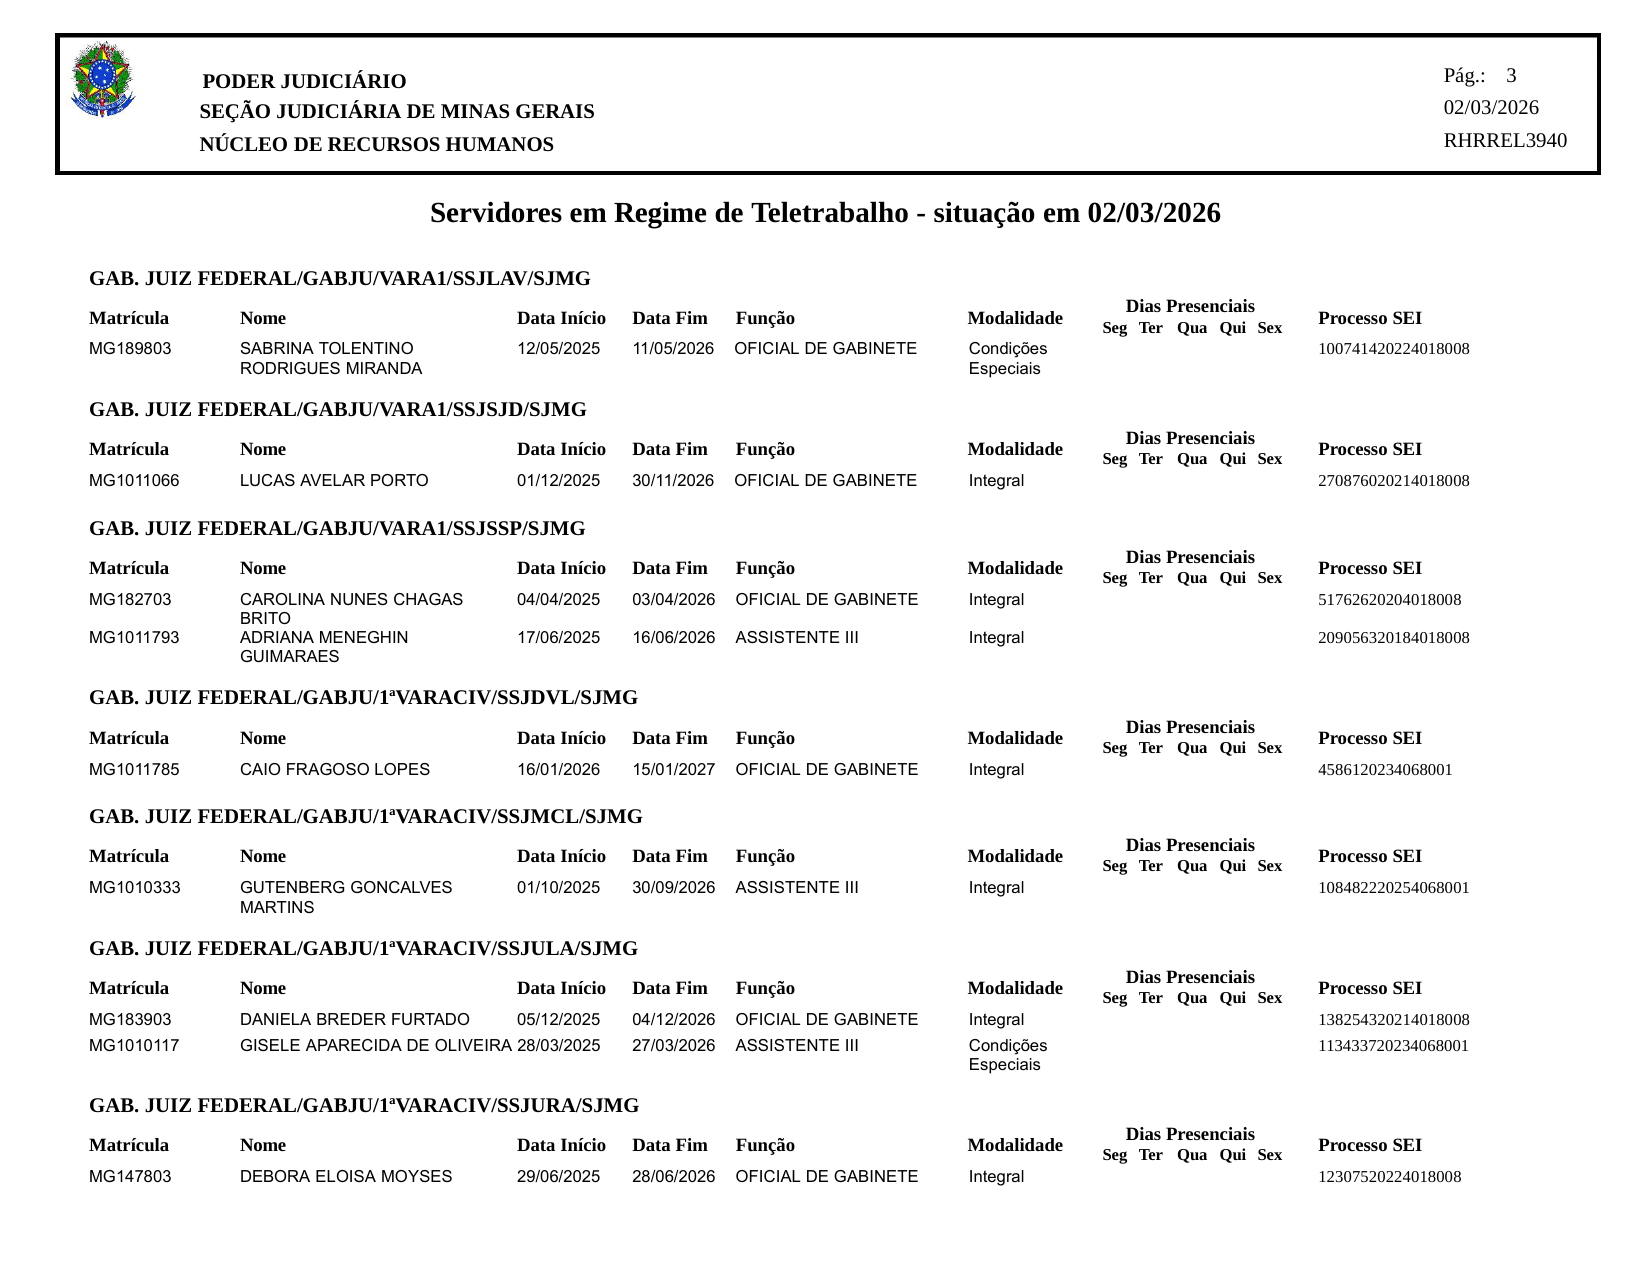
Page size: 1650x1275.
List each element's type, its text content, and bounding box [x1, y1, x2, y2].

text Matrícula [89, 558, 181, 578]
text MG182703 [89, 590, 196, 609]
text Data Fim [632, 846, 719, 867]
text GAB. JUIZ FEDERAL/GABJU/1ªVARACIV/SSJDVL/SJMG [89, 687, 664, 709]
text MARTINS [240, 898, 480, 917]
text Matrícula [89, 727, 181, 748]
text Matrícula [89, 846, 181, 867]
text Data Início [517, 1135, 619, 1156]
text Integral [969, 590, 1049, 609]
text DANIELA BREDER FURTADO [240, 1010, 496, 1029]
text Servidores em Regime de Teletrabalho - situação em 02/03/2026 [430, 196, 1247, 229]
text Data Fim [632, 978, 719, 998]
text Qua [1177, 318, 1214, 337]
text Especiais [969, 359, 1072, 378]
text 01/12/2025 [517, 471, 625, 490]
text Qua [1177, 857, 1214, 876]
text 03/04/2026 OFICIAL DE GABINETE [632, 590, 943, 609]
text 12/05/2025 [517, 340, 625, 359]
text Função [736, 978, 804, 998]
text 29/06/2025 [517, 1167, 625, 1186]
text MG1011793 [89, 629, 206, 647]
text 4586120234068001 [1318, 760, 1477, 779]
text Modalidade [967, 307, 1078, 328]
text MG189803 [89, 340, 196, 359]
text MG1010117 [89, 1036, 206, 1055]
text NÚCLEO DE RECURSOS HUMANOS [199, 133, 580, 156]
text Função [736, 439, 804, 459]
text 15/01/2027 OFICIAL DE GABINETE [632, 760, 943, 779]
text Nome [240, 846, 294, 867]
text Modalidade [967, 978, 1078, 998]
text 30/11/2026 OFICIAL DE GABINETE [632, 471, 943, 490]
text 100741420224018008 [1318, 340, 1494, 359]
text Qua [1177, 988, 1214, 1007]
text 28/06/2026 OFICIAL DE GABINETE [632, 1167, 943, 1186]
text Qui Sex [1219, 988, 1291, 1007]
text Dias Presenciais [1126, 296, 1274, 317]
text ADRIANA MENEGHIN [240, 629, 489, 647]
text 108482220254068001 [1318, 879, 1494, 898]
text Função [736, 1135, 804, 1156]
text GUIMARAES [240, 648, 489, 667]
text 16/06/2026 ASSISTENTE III [632, 629, 943, 647]
text Modalidade [967, 846, 1078, 867]
text Dias Presenciais [1126, 1124, 1274, 1144]
text 138254320214018008 [1318, 1011, 1494, 1029]
text Integral [969, 879, 1049, 897]
text PODER JUDICIÁRIO [202, 70, 431, 93]
text Processo SEI [1318, 439, 1438, 459]
text MG1011066 [89, 471, 206, 490]
text Data Fim [632, 439, 719, 459]
text Qua [1177, 450, 1214, 468]
text Data Fim [632, 307, 719, 328]
text Seg Ter [1102, 318, 1174, 337]
text Data Início [517, 439, 619, 459]
text Função [736, 307, 804, 328]
text Matrícula [89, 978, 181, 998]
text 0 [1443, 96, 1479, 119]
text Nome [240, 439, 294, 459]
text Modalidade [967, 558, 1078, 578]
text CAIO FRAGOSO LOPES [240, 760, 455, 779]
text Dias Presenciais [1126, 716, 1274, 737]
text Dias Presenciais [1126, 428, 1274, 448]
text 12307520224018008 [1318, 1168, 1486, 1186]
text GAB. JUIZ FEDERAL/GABJU/VARA1/SSJLAV/SJMG [89, 267, 620, 289]
text Qui Sex [1219, 450, 1291, 468]
text Processo SEI [1318, 727, 1438, 748]
text SABRINA TOLENTINO [240, 340, 448, 359]
text BRITO [240, 609, 489, 628]
text Processo SEI [1318, 558, 1438, 578]
text Integral [969, 760, 1049, 779]
text Dias Presenciais [1126, 547, 1274, 567]
text Seg Ter [1102, 1146, 1174, 1164]
text Matrícula [89, 1135, 181, 1156]
text Processo SEI [1318, 846, 1438, 867]
text Função [736, 727, 804, 748]
text 17/06/2025 [517, 629, 625, 647]
text DEBORA ELOISA MOYSES [240, 1167, 477, 1186]
text Função [736, 558, 804, 578]
text Modalidade [967, 439, 1078, 459]
text Dias Presenciais [1126, 967, 1274, 987]
text GUTENBERG GONCALVES [240, 879, 480, 897]
text Data Fim [632, 727, 719, 748]
text Data Início [517, 307, 619, 328]
text Integral [969, 1010, 1049, 1029]
text Seg Ter [1102, 857, 1174, 876]
text 209056320184018008 [1318, 629, 1494, 647]
text Modalidade [967, 1135, 1078, 1156]
text RODRIGUES MIRANDA [240, 359, 448, 378]
text 04/04/2025 [517, 590, 625, 609]
text MG1010333 [89, 879, 206, 897]
text Qui Sex [1219, 568, 1291, 587]
text MG1011785 [89, 760, 206, 779]
text 51762620204018008 [1318, 591, 1486, 609]
text Processo SEI [1318, 978, 1438, 998]
text Data Início [517, 558, 619, 578]
text Seg Ter [1102, 568, 1174, 587]
text Qui Sex [1219, 857, 1291, 876]
text Condições [969, 340, 1072, 359]
text GAB. JUIZ FEDERAL/GABJU/VARA1/SSJSSP/SJMG [89, 517, 612, 540]
text 04/12/2026 OFICIAL DE GABINETE [632, 1010, 943, 1029]
text Função [736, 846, 804, 867]
text 2/03/2026 [1479, 96, 1592, 119]
text Seg Ter [1102, 738, 1174, 757]
text GAB. JUIZ FEDERAL/GABJU/1ªVARACIV/SSJURA/SJMG [89, 1094, 665, 1117]
text Qui Sex [1219, 738, 1291, 757]
text 01/10/2025 [517, 879, 625, 897]
text GISELE APARECIDA DE OLIVEIRA 28/03/2025 [240, 1036, 625, 1055]
text [1541, 64, 1592, 87]
text Especiais [969, 1055, 1072, 1074]
text Qui Sex [1219, 1146, 1291, 1164]
text Qua [1177, 738, 1214, 757]
text Processo SEI [1318, 307, 1438, 328]
text Data Fim [632, 1135, 719, 1156]
text Modalidade [967, 727, 1078, 748]
text 27/03/2026 ASSISTENTE III [632, 1036, 943, 1055]
text 270876020214018008 [1318, 472, 1494, 490]
text Processo SEI [1318, 1135, 1438, 1156]
text Nome [240, 727, 294, 748]
text Integral [969, 629, 1049, 647]
text 05/12/2025 [517, 1010, 625, 1029]
text Nome [240, 558, 294, 578]
text Seg Ter [1102, 988, 1174, 1007]
text Condições [969, 1036, 1072, 1055]
text 16/01/2026 [517, 760, 625, 779]
text Pág.: [1443, 64, 1506, 87]
text Qua [1177, 568, 1214, 587]
text Data Fim [632, 558, 719, 578]
text Nome [240, 1135, 294, 1156]
text Integral [969, 1167, 1049, 1186]
text 11/05/2026 OFICIAL DE GABINETE [632, 340, 943, 359]
text MG147803 [89, 1167, 196, 1186]
text GAB. JUIZ FEDERAL/GABJU/VARA1/SSJSJD/SJMG [89, 398, 613, 421]
text Nome [240, 978, 294, 998]
text Data Início [517, 727, 619, 748]
text Data Início [517, 846, 619, 867]
text Dias Presenciais [1126, 835, 1274, 856]
text Integral [969, 471, 1049, 490]
text 3 [1506, 64, 1541, 87]
text Matrícula [89, 307, 181, 328]
text Qui Sex [1219, 318, 1291, 337]
text 113433720234068001 [1318, 1036, 1494, 1055]
text GAB. JUIZ FEDERAL/GABJU/1ªVARACIV/SSJMCL/SJMG [89, 805, 669, 828]
text Matrícula [89, 439, 181, 459]
text Data Início [517, 978, 619, 998]
text GAB. JUIZ FEDERAL/GABJU/1ªVARACIV/SSJULA/SJMG [89, 937, 664, 960]
text Qua [1177, 1146, 1214, 1164]
text RHRREL3940 [1443, 129, 1592, 153]
text Seg Ter [1102, 450, 1174, 468]
text SEÇÃO JUDICIÁRIA DE MINAS GERAIS [199, 100, 619, 123]
picture [56, 34, 1600, 174]
text CAROLINA NUNES CHAGAS [240, 590, 489, 609]
text MG183903 [89, 1010, 196, 1029]
text Nome [240, 307, 294, 328]
text LUCAS AVELAR PORTO [240, 471, 456, 490]
text 30/09/2026 ASSISTENTE III [632, 879, 884, 897]
